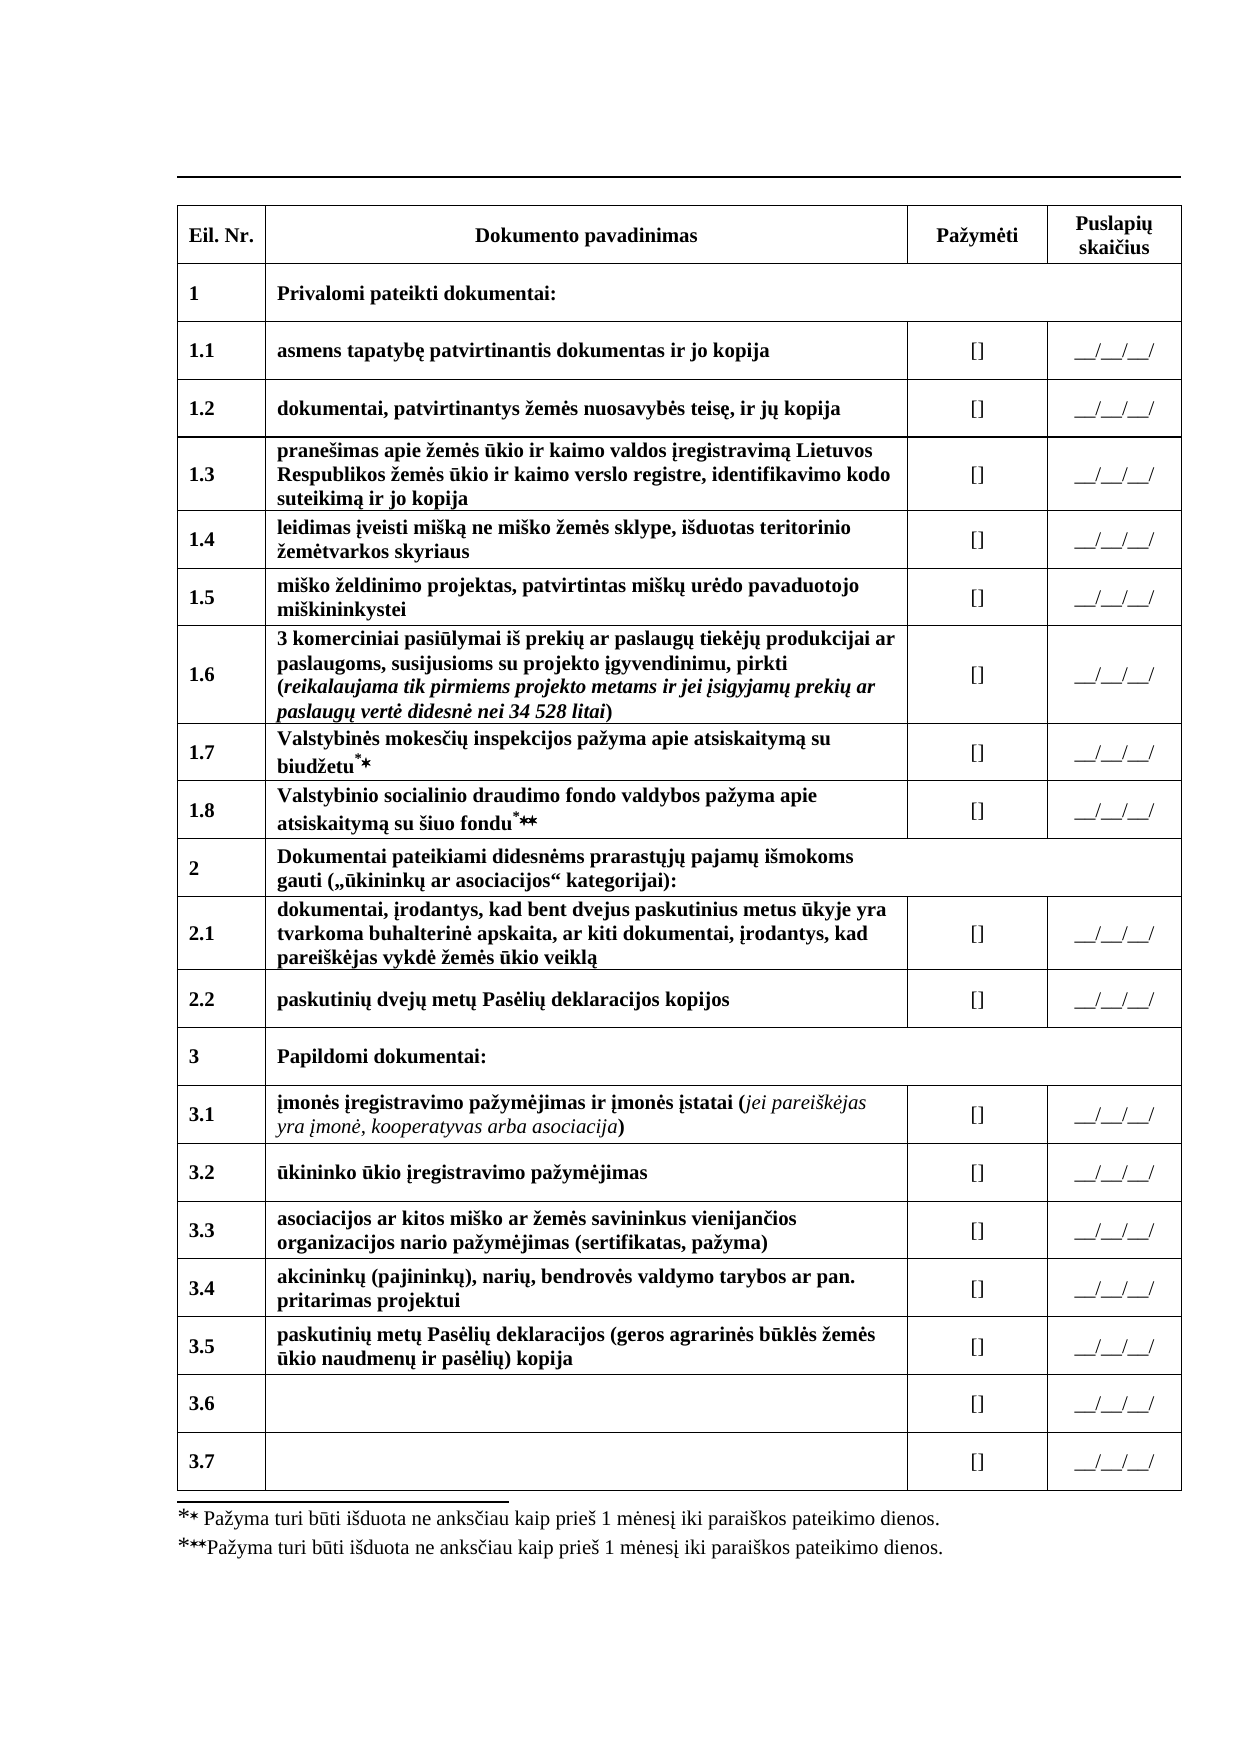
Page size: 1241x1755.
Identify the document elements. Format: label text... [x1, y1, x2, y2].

table_cell [] [908, 1375, 1047, 1432]
table_cell Dokumentai pateikiami didesnėms prarastųjų pajamų išmokoms gauti („ūkininkų ar asociacijos“ kategorijai): [266, 839, 907, 896]
table_cell Dokumento pavadinimas [266, 206, 907, 263]
table_cell [266, 1433, 907, 1489]
table_cell 1.6 [178, 626, 265, 723]
table_cell [] [908, 970, 1047, 1027]
table_cell ūkininko ūkio įregistravimo pažymėjimas [266, 1144, 907, 1201]
table_cell [] [908, 1433, 1047, 1489]
table_cell __/__/__/ [1048, 970, 1181, 1027]
table_cell __/__/__/ [1048, 1317, 1181, 1374]
table_cell 3.2 [178, 1144, 265, 1201]
table_cell Puslapių skaičius [1048, 206, 1181, 263]
table_cell __/__/__/ [1048, 569, 1181, 625]
table_cell [] [908, 897, 1047, 969]
table_cell [] [908, 1202, 1047, 1258]
table_cell [] [908, 1259, 1047, 1316]
table_cell 3.5 [178, 1317, 265, 1374]
table_cell [] [908, 438, 1047, 510]
table_header [177, 178, 266, 205]
table_cell miško želdinimo projektas, patvirtintas miškų urėdo pavaduotojo miškininkystei [266, 569, 907, 625]
table_cell [] [908, 569, 1047, 625]
table_cell Papildomi dokumentai: [266, 1028, 907, 1085]
table_cell [] [908, 380, 1047, 436]
table_cell 1.1 [178, 322, 265, 379]
table_cell [] [908, 511, 1047, 567]
table_cell __/__/__/ [1048, 511, 1181, 567]
table_cell __/__/__/ [1048, 724, 1181, 780]
table_cell __/__/__/ [1048, 438, 1181, 510]
table_cell 3.3 [178, 1202, 265, 1258]
table_cell [] [908, 1086, 1047, 1143]
table_cell [266, 1375, 907, 1432]
table_cell __/__/__/ [1048, 380, 1181, 436]
table_cell __/__/__/ [1048, 1375, 1181, 1432]
table_cell [] [908, 626, 1047, 723]
table_cell [1048, 839, 1181, 896]
table_cell akcininkų (pajininkų), narių, bendrovės valdymo tarybos ar pan. pritarimas projektui [266, 1259, 907, 1316]
table_cell [] [908, 724, 1047, 780]
table_cell 2 [178, 839, 265, 896]
table_cell 2.1 [178, 897, 265, 969]
table_cell Eil. Nr. [178, 206, 265, 263]
table_cell [907, 839, 1047, 896]
table_cell 1 [178, 264, 265, 321]
table_cell 2.2 [178, 970, 265, 1027]
table_cell 1.2 [178, 380, 265, 436]
table_cell __/__/__/ [1048, 322, 1181, 379]
table_cell [1048, 1028, 1181, 1085]
table_cell 1.8 [178, 781, 265, 838]
table_cell Valstybinio socialinio draudimo fondo valdybos pažyma apie atsiskaitymą su šiuo fondu** [266, 781, 907, 838]
table_cell [] [908, 1317, 1047, 1374]
table_cell [907, 1028, 1047, 1085]
table_cell dokumentai, įrodantys, kad bent dvejus paskutinius metus ūkyje yra tvarkoma buhalterinė apskaita, ar kiti dokumentai, įrodantys, kad pareiškėjas vykdė žemės ūkio veiklą [266, 897, 907, 969]
table_cell [] [908, 1144, 1047, 1201]
table_cell 3.7 [178, 1433, 265, 1489]
table_cell __/__/__/ [1048, 1086, 1181, 1143]
table_cell dokumentai, patvirtinantys žemės nuosavybės teisę, ir jų kopija [266, 380, 907, 436]
table_cell 1.5 [178, 569, 265, 625]
table_cell __/__/__/ [1048, 1433, 1181, 1489]
table_cell [] [908, 322, 1047, 379]
table_cell [907, 264, 1047, 321]
table_cell 3.6 [178, 1375, 265, 1432]
table_cell įmonės įregistravimo pažymėjimas ir įmonės įstatai (jei pareiškėjas yra įmonė, kooperatyvas arba asociacija) [266, 1086, 907, 1143]
table_cell pranešimas apie žemės ūkio ir kaimo valdos įregistravimą Lietuvos Respublikos žemės ūkio ir kaimo verslo registre, identifikavimo kodo suteikimą ir jo kopija [266, 438, 907, 510]
table_cell __/__/__/ [1048, 626, 1181, 723]
table_cell Privalomi pateikti dokumentai: [266, 264, 907, 321]
table_cell __/__/__/ [1048, 1144, 1181, 1201]
table_cell [] [908, 781, 1047, 838]
table_cell asociacijos ar kitos miško ar žemės savininkus vienijančios organizacijos nario pažymėjimas (sertifikatas, pažyma) [266, 1202, 907, 1258]
table_cell __/__/__/ [1048, 1202, 1181, 1258]
table_cell Pažymėti [908, 206, 1047, 263]
table_cell [1048, 264, 1181, 321]
table_cell 1.3 [178, 438, 265, 510]
table_cell __/__/__/ [1048, 897, 1181, 969]
table_cell Valstybinės mokesčių inspekcijos pažyma apie atsiskaitymą su biudžetu* [266, 724, 907, 780]
table_cell paskutinių metų Pasėlių deklaracijos (geros agrarinės būklės žemės ūkio naudmenų ir pasėlių) kopija [266, 1317, 907, 1374]
table_cell 3 komerciniai pasiūlymai iš prekių ar paslaugų tiekėjų produkcijai ar paslaugoms, susijusioms su projekto įgyvendinimu, pirkti (reikalaujama tik pirmiems projekto metams ir jei įsigyjamų prekių ar paslaugų vertė didesnė nei 34 528 litai) [266, 626, 907, 723]
table_cell __/__/__/ [1048, 781, 1181, 838]
table_cell leidimas įveisti mišką ne miško žemės sklype, išduotas teritorinio žemėtvarkos skyriaus [266, 511, 907, 567]
table_cell 1.4 [178, 511, 265, 567]
table_cell 3 [178, 1028, 265, 1085]
table_cell __/__/__/ [1048, 1259, 1181, 1316]
table_header [266, 178, 1181, 205]
table_cell 3.1 [178, 1086, 265, 1143]
table_cell 3.4 [178, 1259, 265, 1316]
table_cell paskutinių dvejų metų Pasėlių deklaracijos kopijos [266, 970, 907, 1027]
table_cell asmens tapatybę patvirtinantis dokumentas ir jo kopija [266, 322, 907, 379]
table_cell 1.7 [178, 724, 265, 780]
